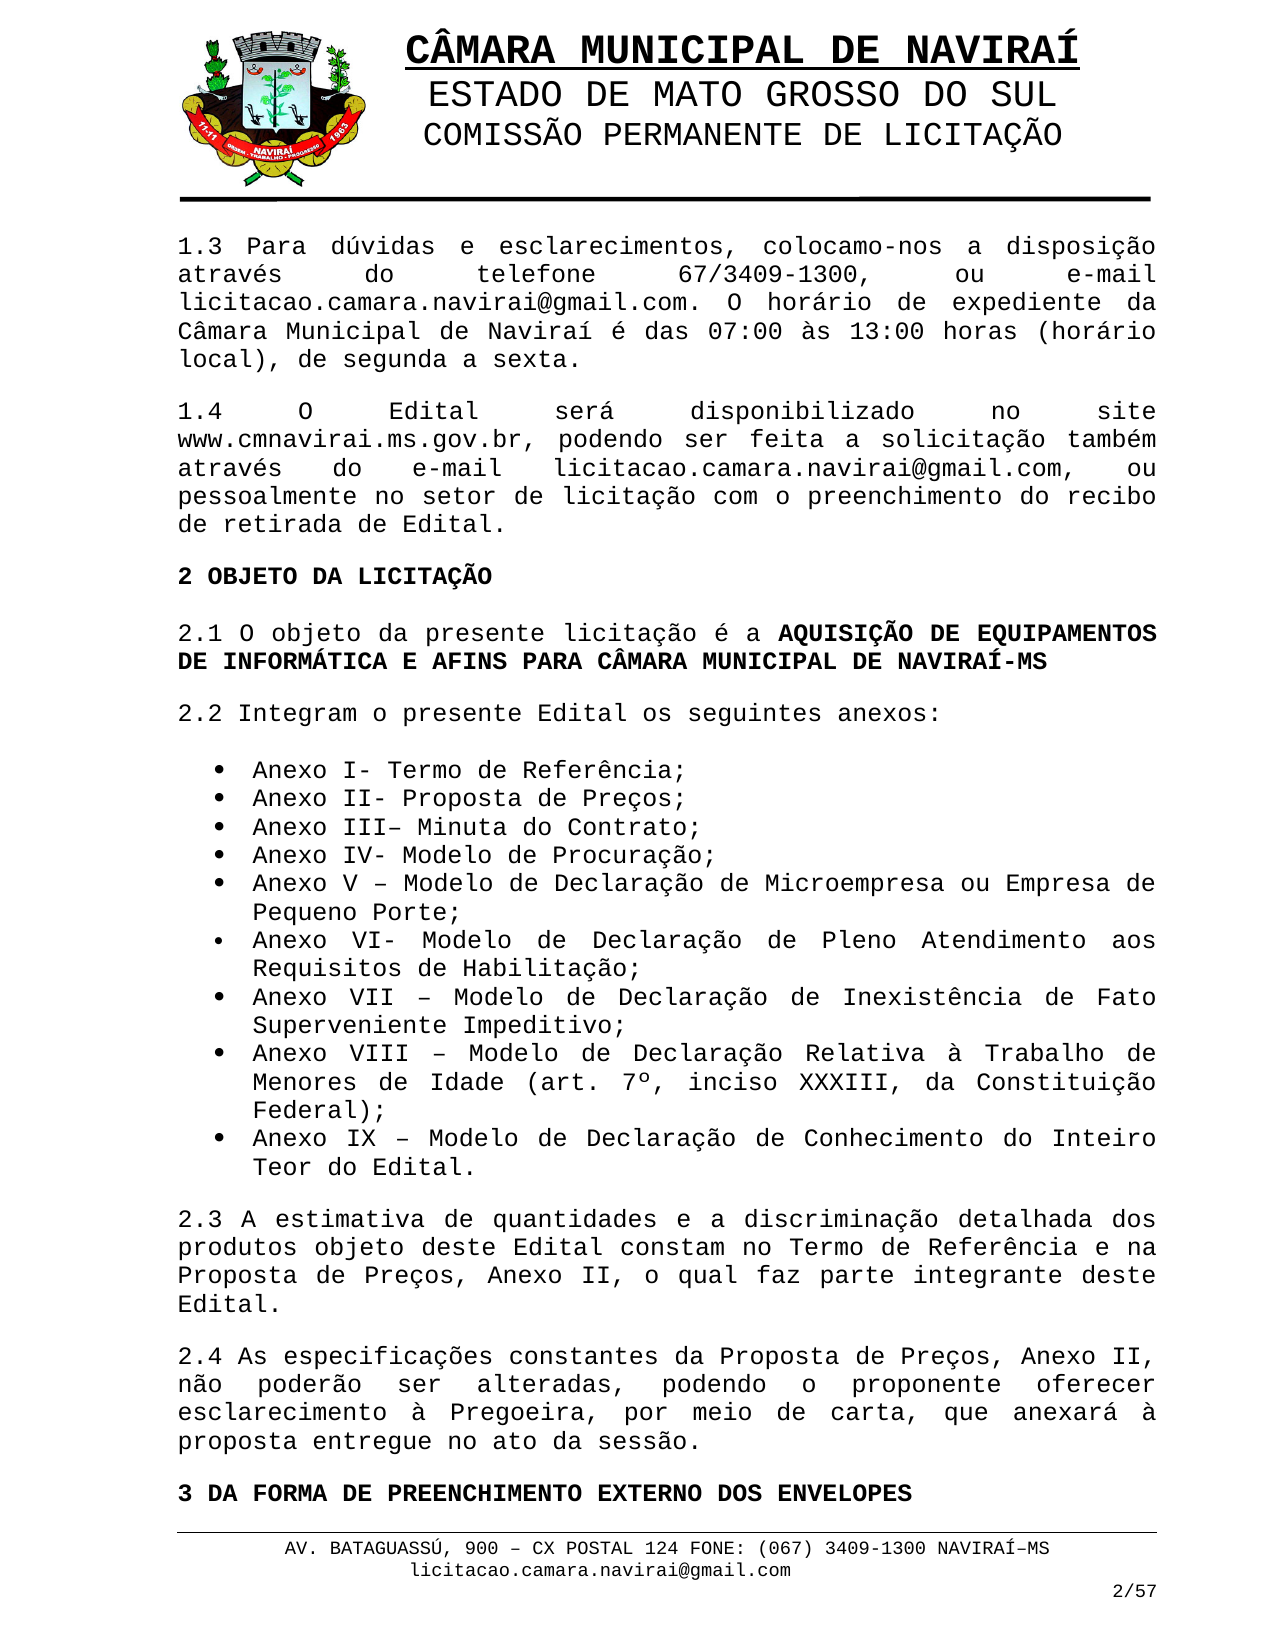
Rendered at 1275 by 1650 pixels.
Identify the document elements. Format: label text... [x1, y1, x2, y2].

text 2.3 A estimativa de quantidades e a discriminação detalhada dos produtos objeto deste Edital constam no Termo de Referência e na Proposta de Preços, Anexo II, o qual faz parte integrante deste Edital. [177, 1206, 1157, 1319]
text 2.4 As especificações constantes da Proposta de Preços, Anexo II, não poderão ser alteradas, podendo o proponente oferecer esclarecimento à Pregoeira, por meio de carta, que anexará à proposta entregue no ato da sessão. [177, 1343, 1157, 1457]
text 1.4 O Edital será disponibilizado no site www.cmnavirai.ms.gov.br, podendo ser feita a solicitação também através do e-mail licitacao.camara.navirai@gmail.com, ou pessoalmente no setor de licitação com o preenchimento do recibo de retirada de Edital. [177, 399, 1157, 540]
list Anexo IV- Modelo de Procuração; [215, 843, 1157, 871]
list Anexo I- Termo de Referência; [215, 758, 1157, 786]
list Anexo VII – Modelo de Declaração de Inexistência de Fato Superveniente Impeditivo; [215, 984, 1157, 1041]
list Anexo VIII – Modelo de Declaração Relativa à Trabalho de Menores de Idade (art. 7º, inciso XXXIII, da Constituição Federal); [215, 1041, 1157, 1126]
text 1.3 Para dúvidas e esclarecimentos, colocamo-nos a disposição através do telefone 67/3409-1300, ou e-mail licitacao.camara.navirai@gmail.com. O horário de expediente da Câmara Municipal de Naviraí é das 07:00 às 13:00 horas (horário local), de segunda a sexta. [177, 233, 1157, 375]
list Anexo VI- Modelo de Declaração de Pleno Atendimento aos Requisitos de Habilitação; [215, 928, 1157, 984]
list Anexo IX – Modelo de Declaração de Conhecimento do Inteiro Teor do Edital. [215, 1126, 1157, 1183]
list Anexo V – Modelo de Declaração de Microempresa ou Empresa de Pequeno Porte; [215, 871, 1157, 928]
text 2.1 O objeto da presente licitação é a AQUISIÇÃO DE EQUIPAMENTOS DE INFORMÁTICA E AFINS PARA CÂMARA MUNICIPAL DE NAVIRAÍ-MS [177, 621, 1157, 677]
text 3 DA FORMA DE PREENCHIMENTO EXTERNO DOS ENVELOPES [177, 1480, 1172, 1508]
text 2 OBJETO DA LICITAÇÃO [177, 564, 1157, 592]
list Anexo II- Proposta de Preços; [215, 786, 1157, 814]
text 2.2 Integram o presente Edital os seguintes anexos: [177, 701, 1157, 729]
list Anexo III– Minuta do Contrato; [215, 814, 1157, 843]
